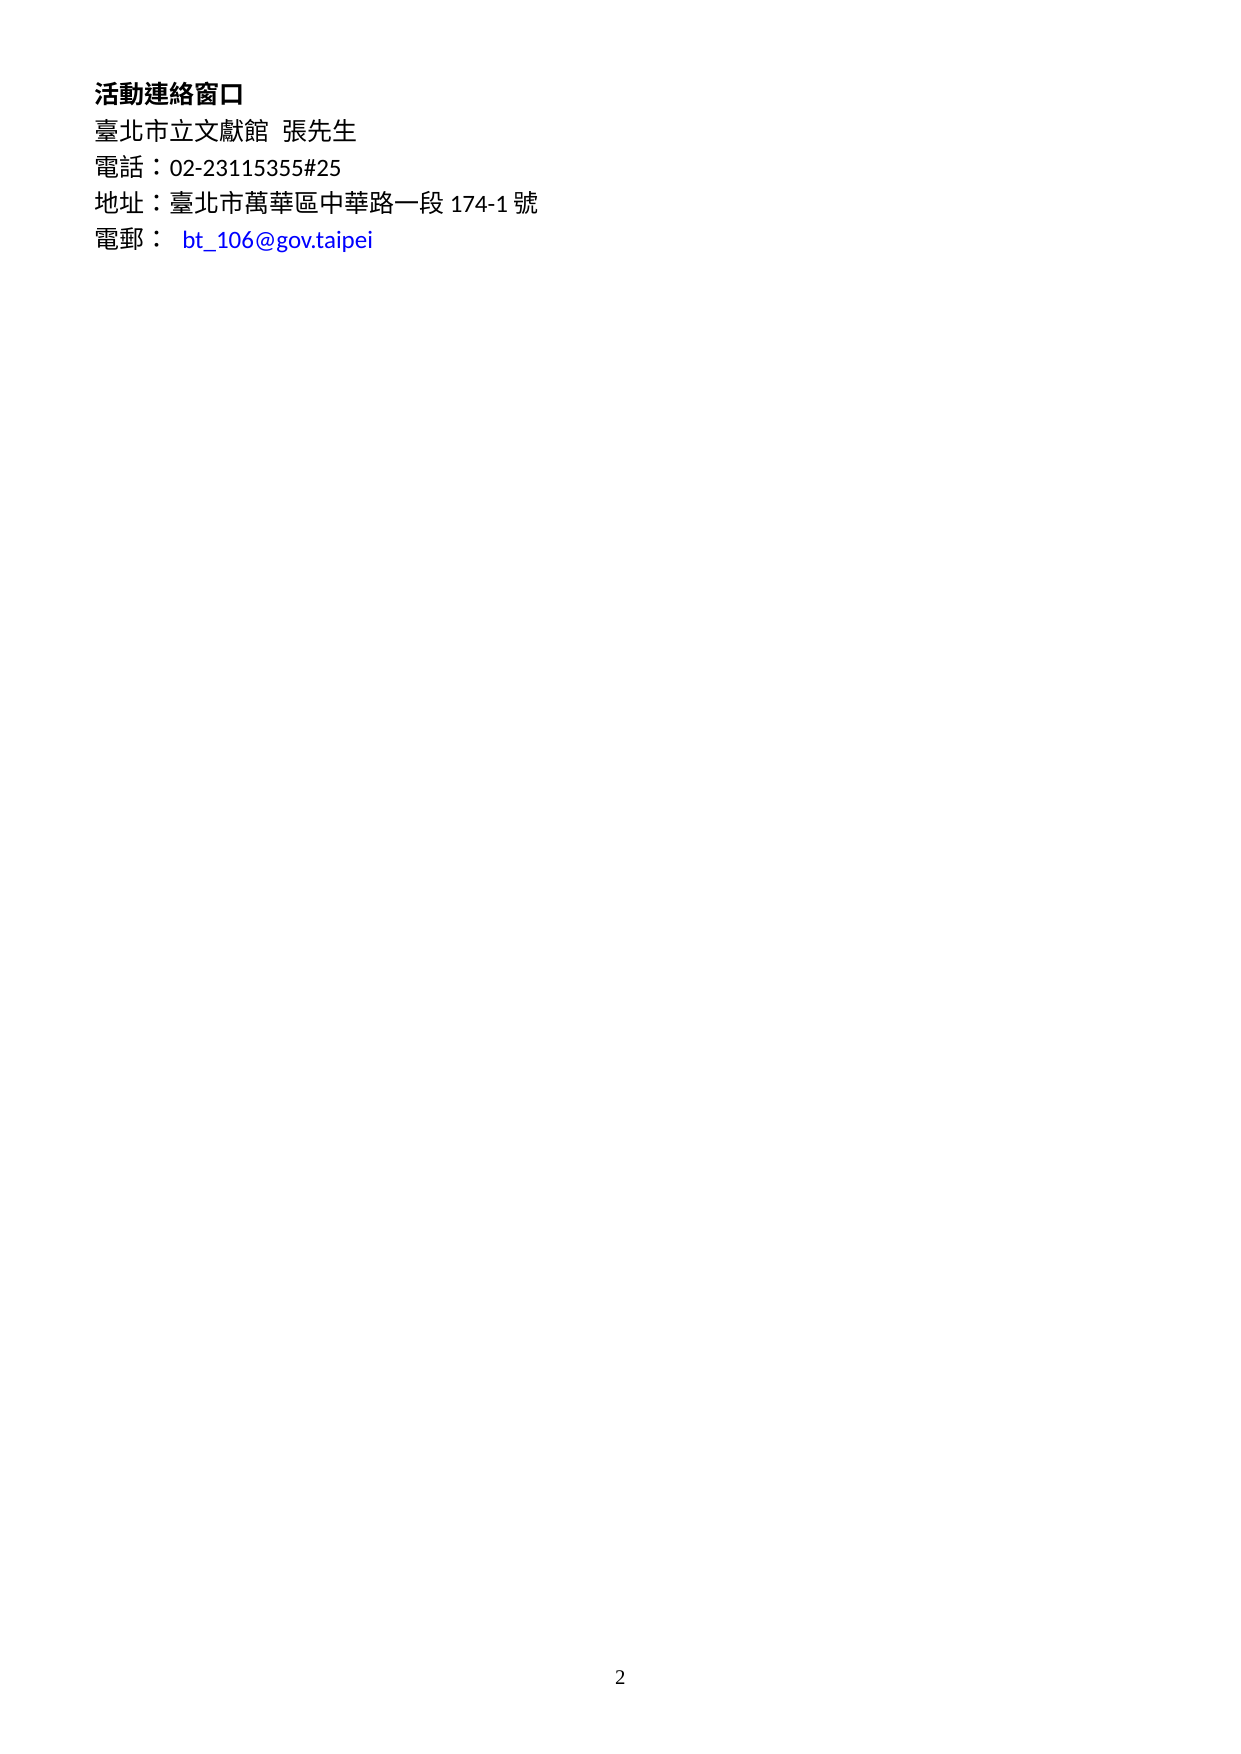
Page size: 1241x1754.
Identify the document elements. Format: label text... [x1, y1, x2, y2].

text 電話：02-23115355#25 [94, 147, 1146, 184]
text 電郵： bt_106@gov.taipei [94, 220, 1146, 256]
text 活動連絡窗口 臺北市立文獻館 張先生 [94, 75, 1146, 147]
text 地址：臺北市萬華區中華路一段174-1號 [94, 184, 1146, 220]
